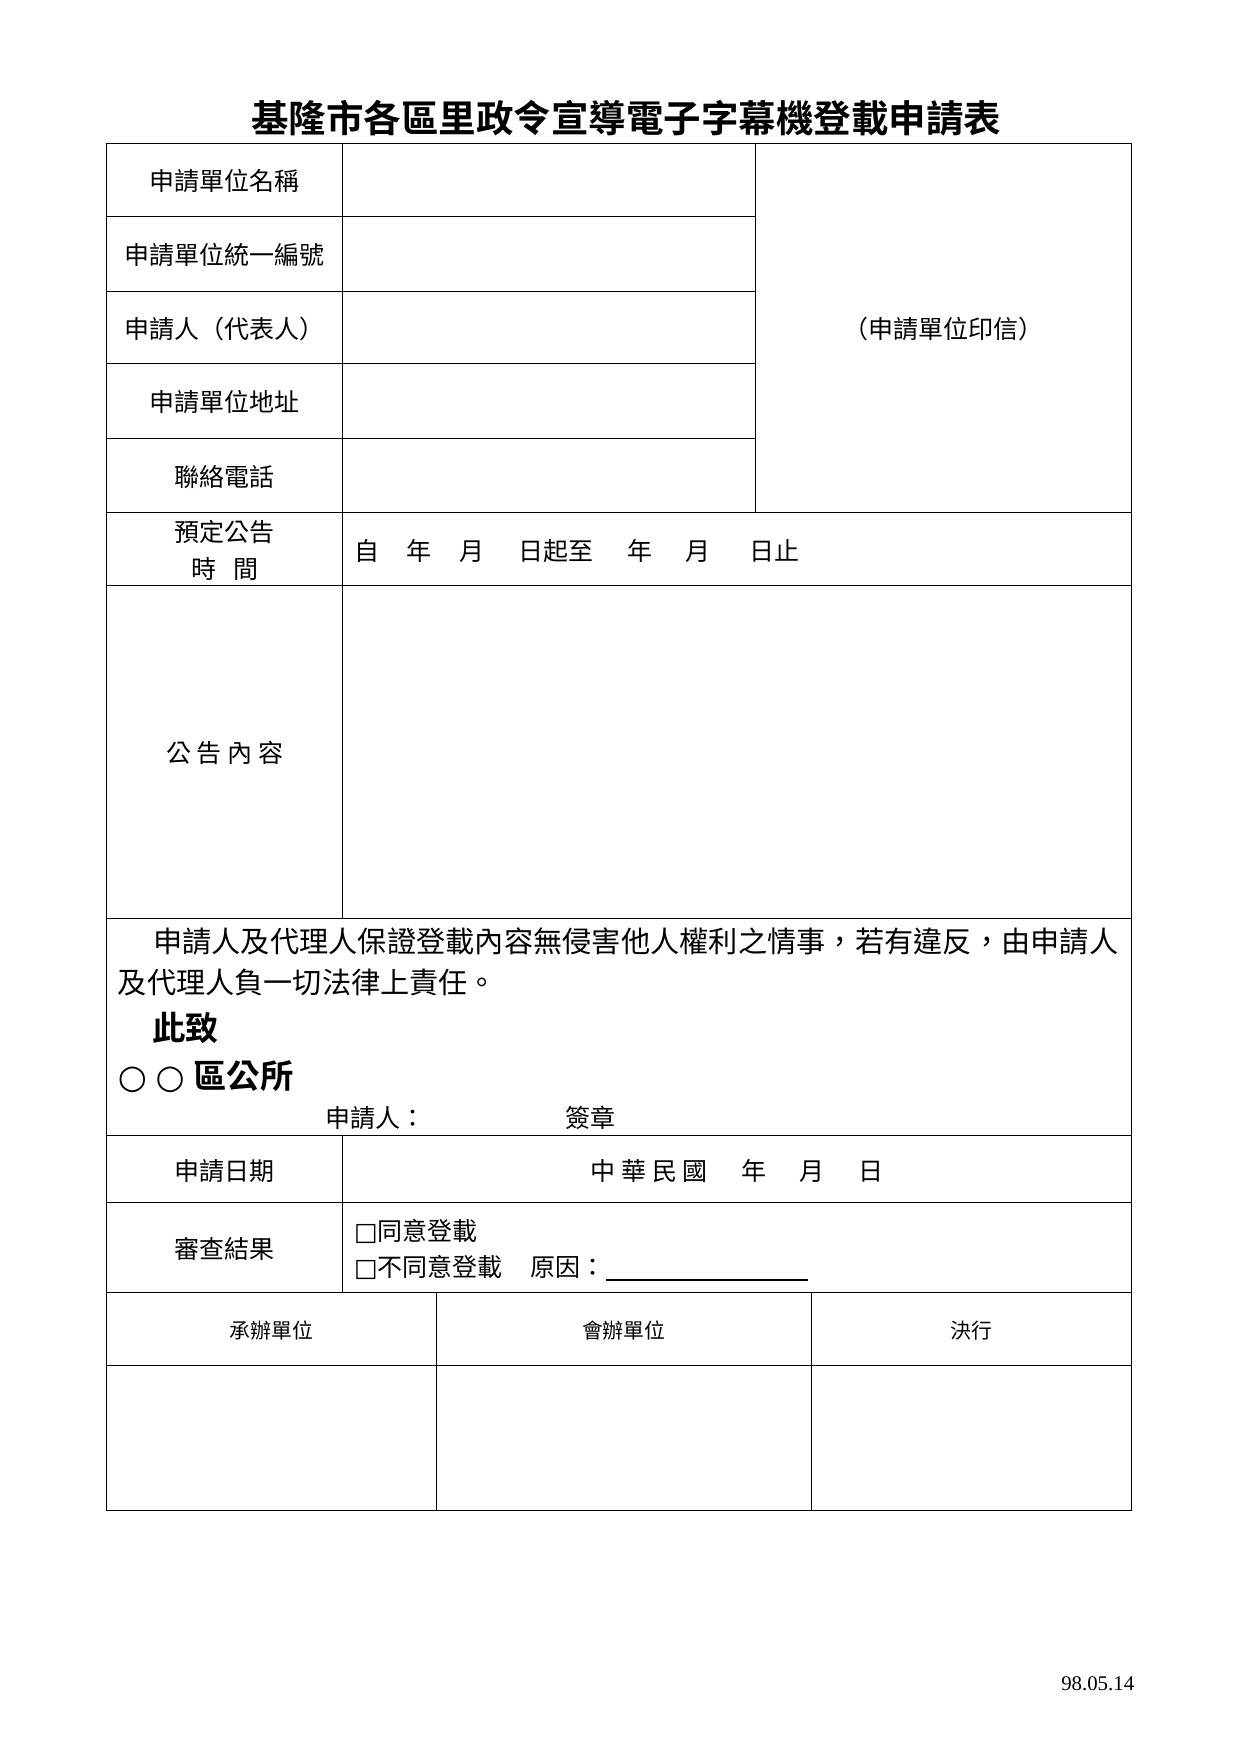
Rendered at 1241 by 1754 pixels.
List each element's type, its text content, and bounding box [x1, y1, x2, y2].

table_cell [812, 1366, 1131, 1510]
table_cell [343, 292, 755, 363]
table_cell [343, 217, 755, 291]
table_header [343, 144, 755, 216]
text 基隆市各區里政令宣導電子字幕機登載申請表 [118, 89, 1134, 143]
table_cell 承辦單位 [107, 1293, 436, 1365]
table_cell 申請單位地址 [107, 364, 342, 438]
table_cell [437, 1366, 811, 1510]
table_cell 公 告 內 容 [107, 586, 342, 918]
table_cell 中 華 民 國 年 月 日 [343, 1136, 1131, 1202]
table_cell 申請人（代表人） [107, 292, 342, 363]
table_cell 自 年 月 日起至 年 月 日止 [343, 513, 1131, 585]
table_header （申請單位印信） [756, 144, 1131, 512]
table_cell [343, 364, 755, 438]
table_header 申請單位名稱 [107, 144, 342, 216]
table_cell 申請單位統一編號 [107, 217, 342, 291]
table_cell 聯絡電話 [107, 439, 342, 512]
table_cell 決行 [812, 1293, 1131, 1365]
table_cell 預定公告 時 間 [107, 513, 342, 585]
table_cell [343, 586, 1131, 918]
table_cell 會辦單位 [437, 1293, 811, 1365]
table_cell 申請日期 [107, 1136, 342, 1202]
table_cell 審查結果 [107, 1203, 342, 1292]
table_cell [343, 439, 755, 512]
table_cell [107, 1366, 436, 1510]
table_cell 申請人及代理人保證登載內容無侵害他人權利之情事，若有違反，由申請人及代理人負一切法律上責任。 此致 ○ ○ 區公所 申請人： 簽章 [107, 919, 1131, 1135]
table_cell □同意登載 □不同意登載 原因： [343, 1203, 1131, 1292]
